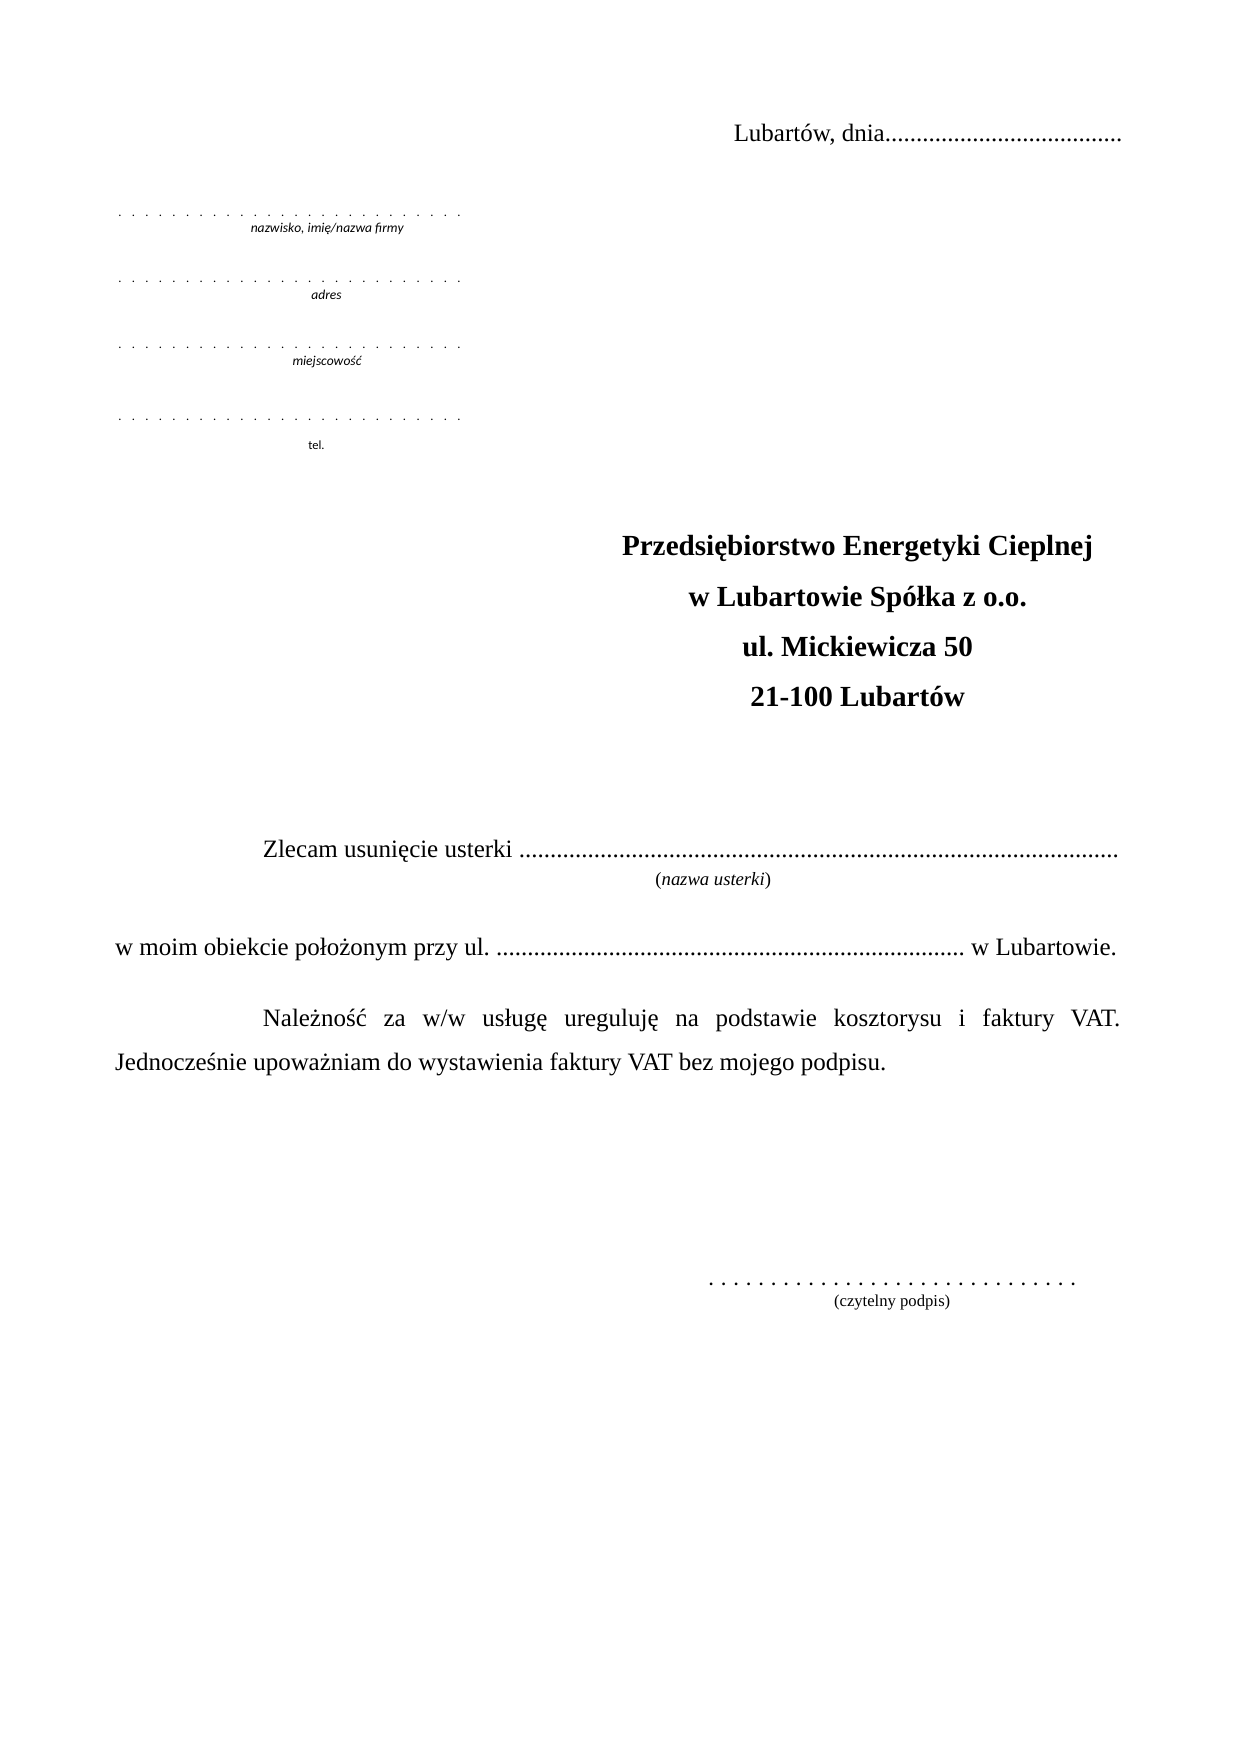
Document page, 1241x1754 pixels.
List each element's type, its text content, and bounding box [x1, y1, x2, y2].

text (czytelny podpis) [118, 1291, 1122, 1310]
text Lubartów, dnia...................................... [118, 118, 1122, 147]
text Należność za w/w usługę ureguluję na podstawie kosztorysu i faktury VAT. Jednocześnie upoważniam do wystawienia faktury VAT bez mojego podpisu. [115, 1003, 1122, 1075]
text adres [118, 286, 1122, 311]
text tel. [118, 423, 1122, 456]
text .......................... [118, 337, 1122, 352]
text ul. Mickiewicza 50 [593, 629, 1122, 662]
text 21-100 Lubartów [593, 679, 1122, 713]
text nazwisko, imię/nazwa firmy [118, 220, 1122, 245]
text miejscowość [118, 352, 1122, 377]
text Przedsiębiorstwo Energetyki Cieplnej w Lubartowie Spółka z o.o. [593, 528, 1122, 612]
text .......................... [118, 408, 1122, 423]
text Zlecam usunięcie usterki ................................................................................................ [115, 830, 1122, 864]
text .......................... [118, 204, 1122, 220]
text (nazwa usterki) [115, 864, 1122, 902]
text .......................... [118, 271, 1122, 286]
text .............................. [118, 1262, 1122, 1291]
text w moim obiekcie położonym przy ul. ........................................................................... w Lubartowie. [115, 932, 1122, 960]
